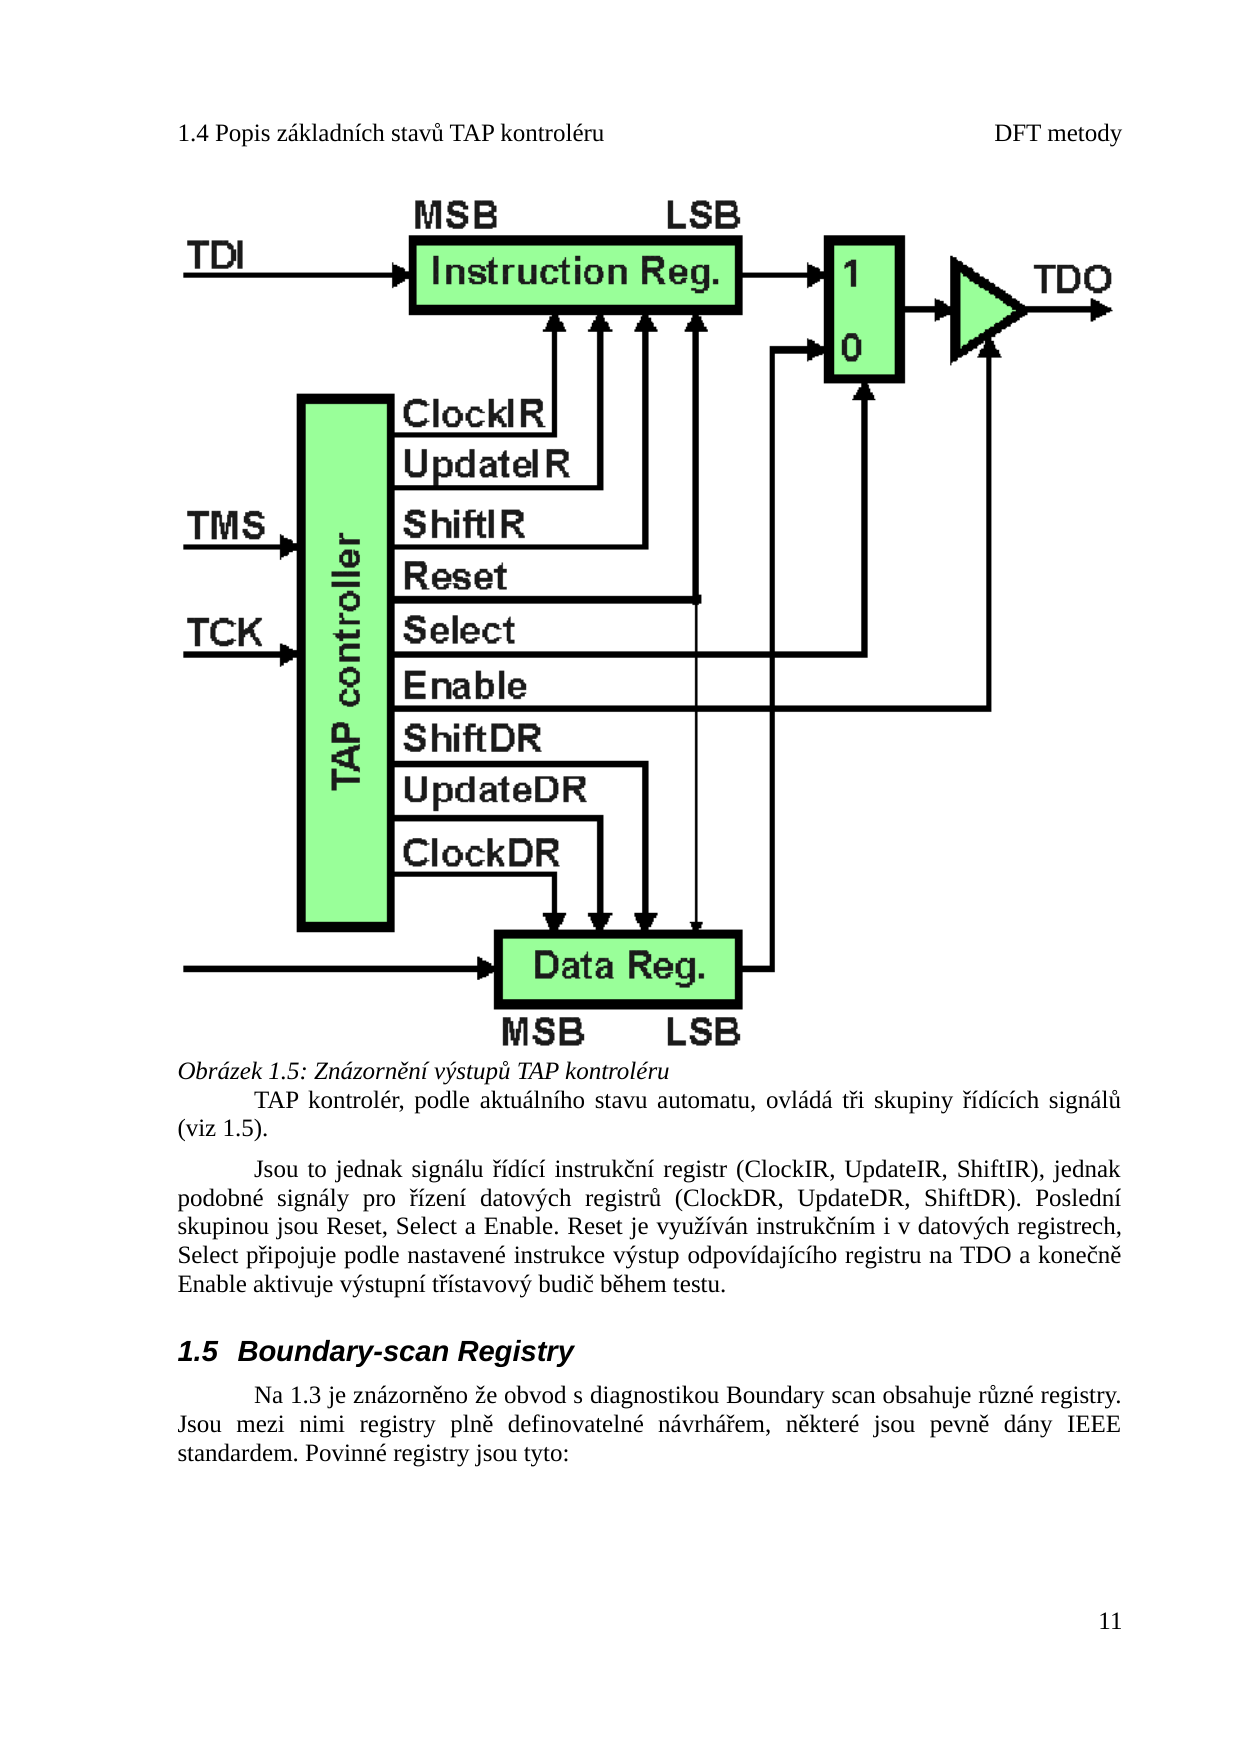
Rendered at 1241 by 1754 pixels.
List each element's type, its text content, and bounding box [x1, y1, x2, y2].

text Obrázek 1.5: Znázornění výstupů TAP kontroléru [177, 1056, 1122, 1085]
text TAP kontrolér, podle aktuálního stavu automatu, ovládá tři skupiny řídících signálů (viz Obrázek 1.5). [177, 1085, 1122, 1142]
text Na Obrázek 1.3 je znázorněno že obvod s diagnostikou Boundary scan obsahuje různé registry. Jsou mezi nimi registry plně definovatelné návrhářem, některé jsou pevně dány IEEE standardem. Povinné registry jsou tyto: [177, 1381, 1122, 1467]
text Jsou to jednak signálu řídící instrukční registr (ClockIR, UpdateIR, ShiftIR), jednak podobné signály pro řízení datových registrů (ClockDR, UpdateDR, ShiftDR). Poslední skupinou jsou Reset, Select a Enable. Reset je využíván instrukčním i v datových registrech, Select připojuje podle nastavené instrukce výstup odpovídajícího registru na TDO a konečně Enable aktivuje výstupní třístavový budič během testu. [177, 1154, 1122, 1298]
subtitle Boundary-scan Registry [177, 1334, 1122, 1368]
text TAP kontrolér, podle aktuálního stavu automatu, ovládá tři skupiny řídících signálů (viz Obrázek 1.5). [177, 177, 1122, 189]
picture [177, 189, 1123, 1056]
